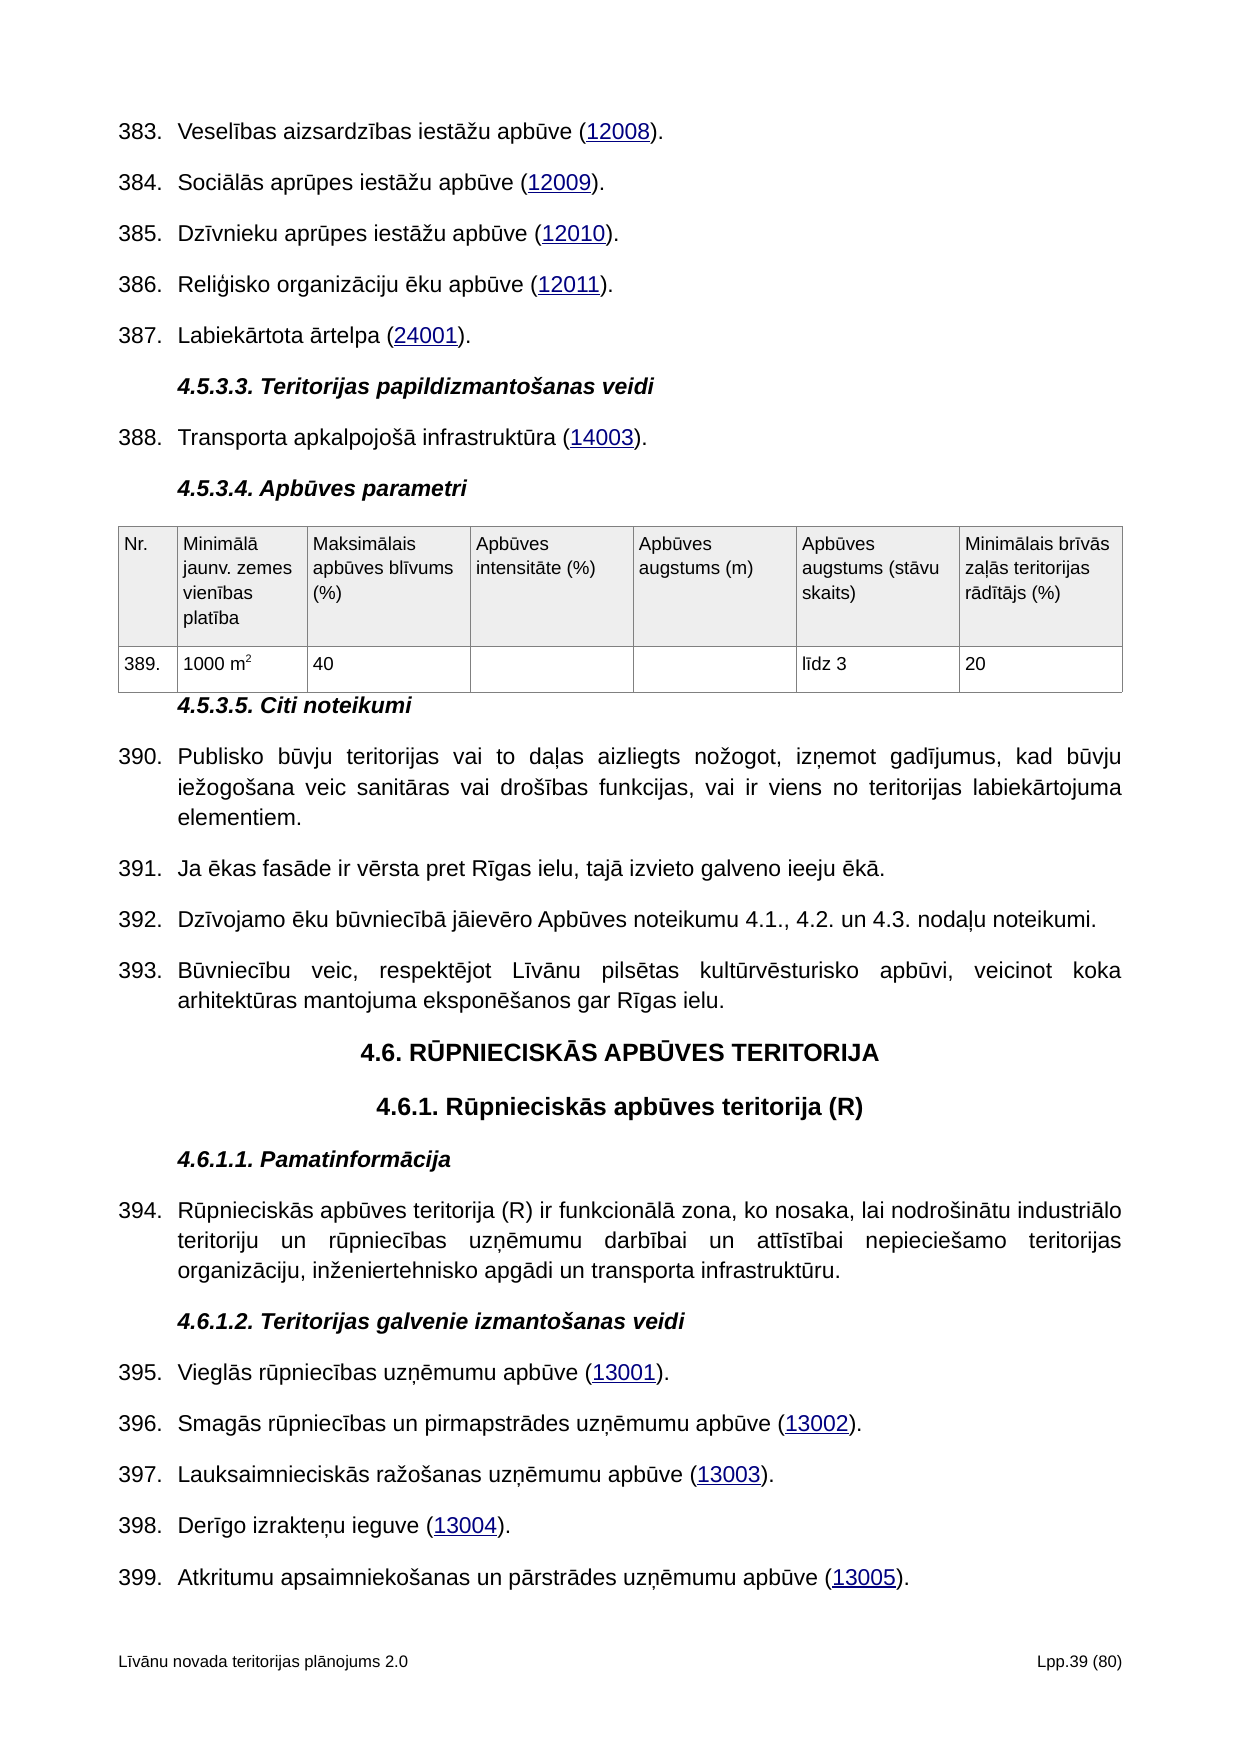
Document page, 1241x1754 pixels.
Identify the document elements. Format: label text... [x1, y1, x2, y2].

text 390. Publisko būvju teritorijas vai to daļas aizliegts nožogot, izņemot gadījumus, kad būvju iežogošana veic sanitāras vai drošības funkcijas, vai ir viens no teritorijas labiekārtojuma elementiem. [118, 743, 1122, 830]
subtitle 4.5.3.4. Apbūves parametri [177, 475, 1122, 502]
table_header Minimālais brīvās zaļās teritorijas rādītājs (%) [960, 527, 1122, 646]
table_cell [471, 647, 633, 692]
text 385. Dzīvnieku aprūpes iestāžu apbūve (12010). [118, 220, 1122, 247]
subtitle 4.6.1.1. Pamatinformācija [177, 1146, 1122, 1172]
table_cell 40 [308, 647, 470, 692]
subtitle 4.6. Rūpnieciskās apbūves teritorija [118, 1038, 1122, 1067]
table_cell 1000 m2 [178, 647, 307, 692]
table_cell 20 [960, 647, 1122, 692]
text 384. Sociālās aprūpes iestāžu apbūve (12009). [118, 169, 1122, 196]
text 387. Labiekārtota ārtelpa (24001). [118, 322, 1122, 349]
table_header Nr. [119, 527, 177, 646]
table_header Apbūves augstums (m) [634, 527, 796, 646]
subtitle 4.6.1.2. Teritorijas galvenie izmantošanas veidi [177, 1308, 1122, 1334]
table_cell [634, 647, 796, 692]
text 392. Dzīvojamo ēku būvniecībā jāievēro Apbūves noteikumu 4.1., 4.2. un 4.3. nodaļu noteikumi. [118, 906, 1122, 932]
text 386. Reliģisko organizāciju ēku apbūve (12011). [118, 271, 1122, 298]
text 396. Smagās rūpniecības un pirmapstrādes uzņēmumu apbūve (13002). [118, 1410, 1122, 1437]
table_cell līdz 3 [797, 647, 959, 692]
text 383. Veselības aizsardzības iestāžu apbūve (12008). [118, 118, 1122, 144]
subtitle 4.5.3.3. Teritorijas papildizmantošanas veidi [177, 373, 1122, 400]
text 399. Atkritumu apsaimniekošanas un pārstrādes uzņēmumu apbūve (13005). [118, 1563, 1122, 1590]
text 398. Derīgo izrakteņu ieguve (13004). [118, 1512, 1122, 1539]
text 391. Ja ēkas fasāde ir vērsta pret Rīgas ielu, tajā izvieto galveno ieeju ēkā. [118, 855, 1122, 881]
table_header Minimālā jaunv. zemes vienības platība [178, 527, 307, 646]
table_header Apbūves intensitāte (%) [471, 527, 633, 646]
table_header Apbūves augstums (stāvu skaits) [797, 527, 959, 646]
text 393. Būvniecību veic, respektējot Līvānu pilsētas kultūrvēsturisko apbūvi, veicinot koka arhitektūras mantojuma eksponēšanos gar Rīgas ielu. [118, 957, 1122, 1013]
text 394. Rūpnieciskās apbūves teritorija (R) ir funkcionālā zona, ko nosaka, lai nodrošinātu industriālo teritoriju un rūpniecības uzņēmumu darbībai un attīstībai nepieciešamo teritorijas organizāciju, inženiertehnisko apgādi un transporta infrastruktūru. [118, 1197, 1122, 1283]
subtitle 4.6.1. Rūpnieciskās apbūves teritorija (R) [118, 1092, 1122, 1121]
text 388. Transporta apkalpojošā infrastruktūra (14003). [118, 424, 1122, 451]
text 397. Lauksaimnieciskās ražošanas uzņēmumu apbūve (13003). [118, 1461, 1122, 1488]
table_header Maksimālais apbūves blīvums (%) [308, 527, 470, 646]
text 395. Vieglās rūpniecības uzņēmumu apbūve (13001). [118, 1359, 1122, 1386]
subtitle 4.5.3.5. Citi noteikumi [177, 693, 1122, 718]
table_cell 389. [119, 647, 177, 692]
